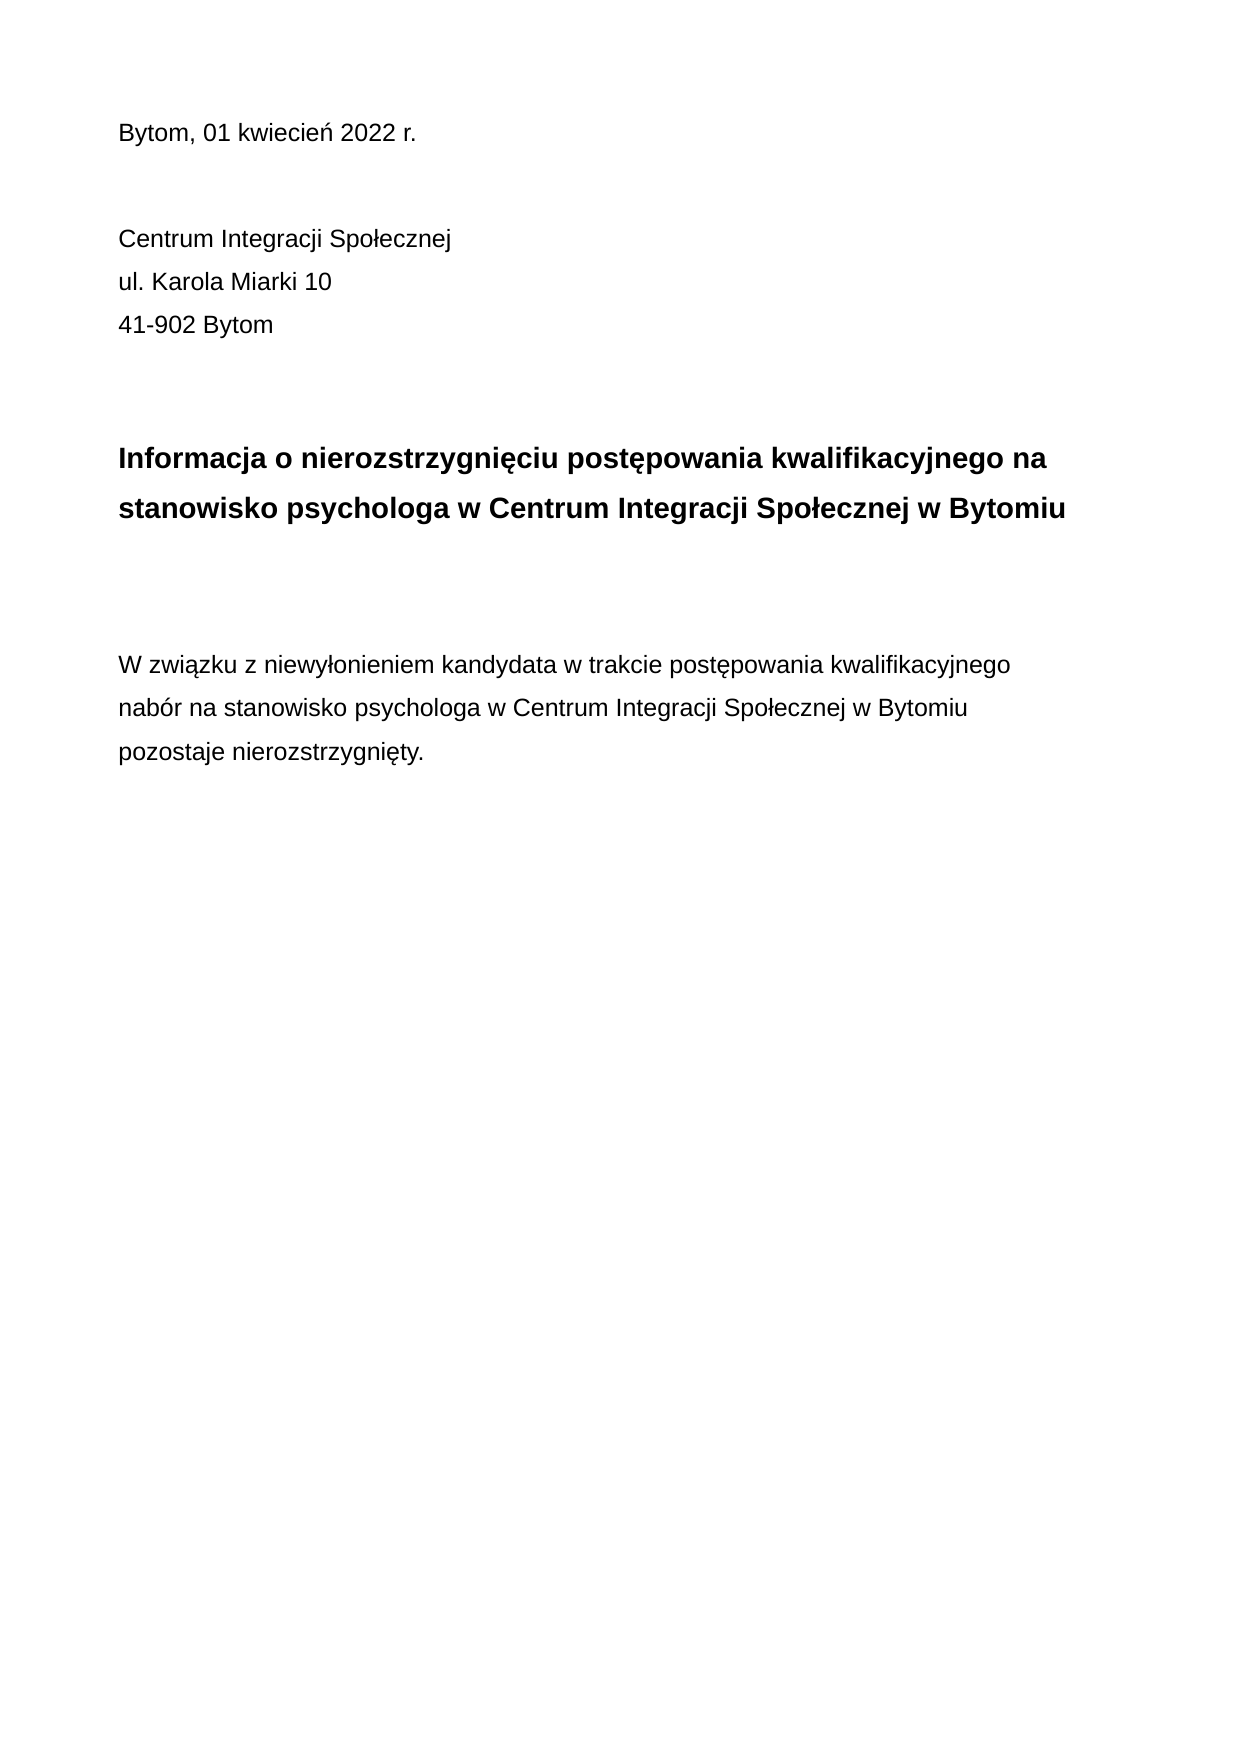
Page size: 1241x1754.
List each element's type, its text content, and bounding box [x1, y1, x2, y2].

text ul. Karola Miarki 10 [118, 267, 1059, 296]
subtitle Informacja o nierozstrzygnięciu postępowania kwalifikacyjnego na stanowisko psychologa w Centrum Integracji Społecznej w Bytomiu [118, 441, 1122, 525]
text 41-902 Bytom [118, 310, 1059, 339]
text Centrum Integracji Społecznej [118, 224, 1059, 252]
text Bytom, 01 kwiecień 2022 r. [118, 118, 1059, 147]
text W związku z niewyłonieniem kandydata w trakcie postępowania kwalifikacyjnego nabór na stanowisko psychologa w Centrum Integracji Społecznej w Bytomiu pozostaje nierozstrzygnięty. [118, 650, 1059, 765]
